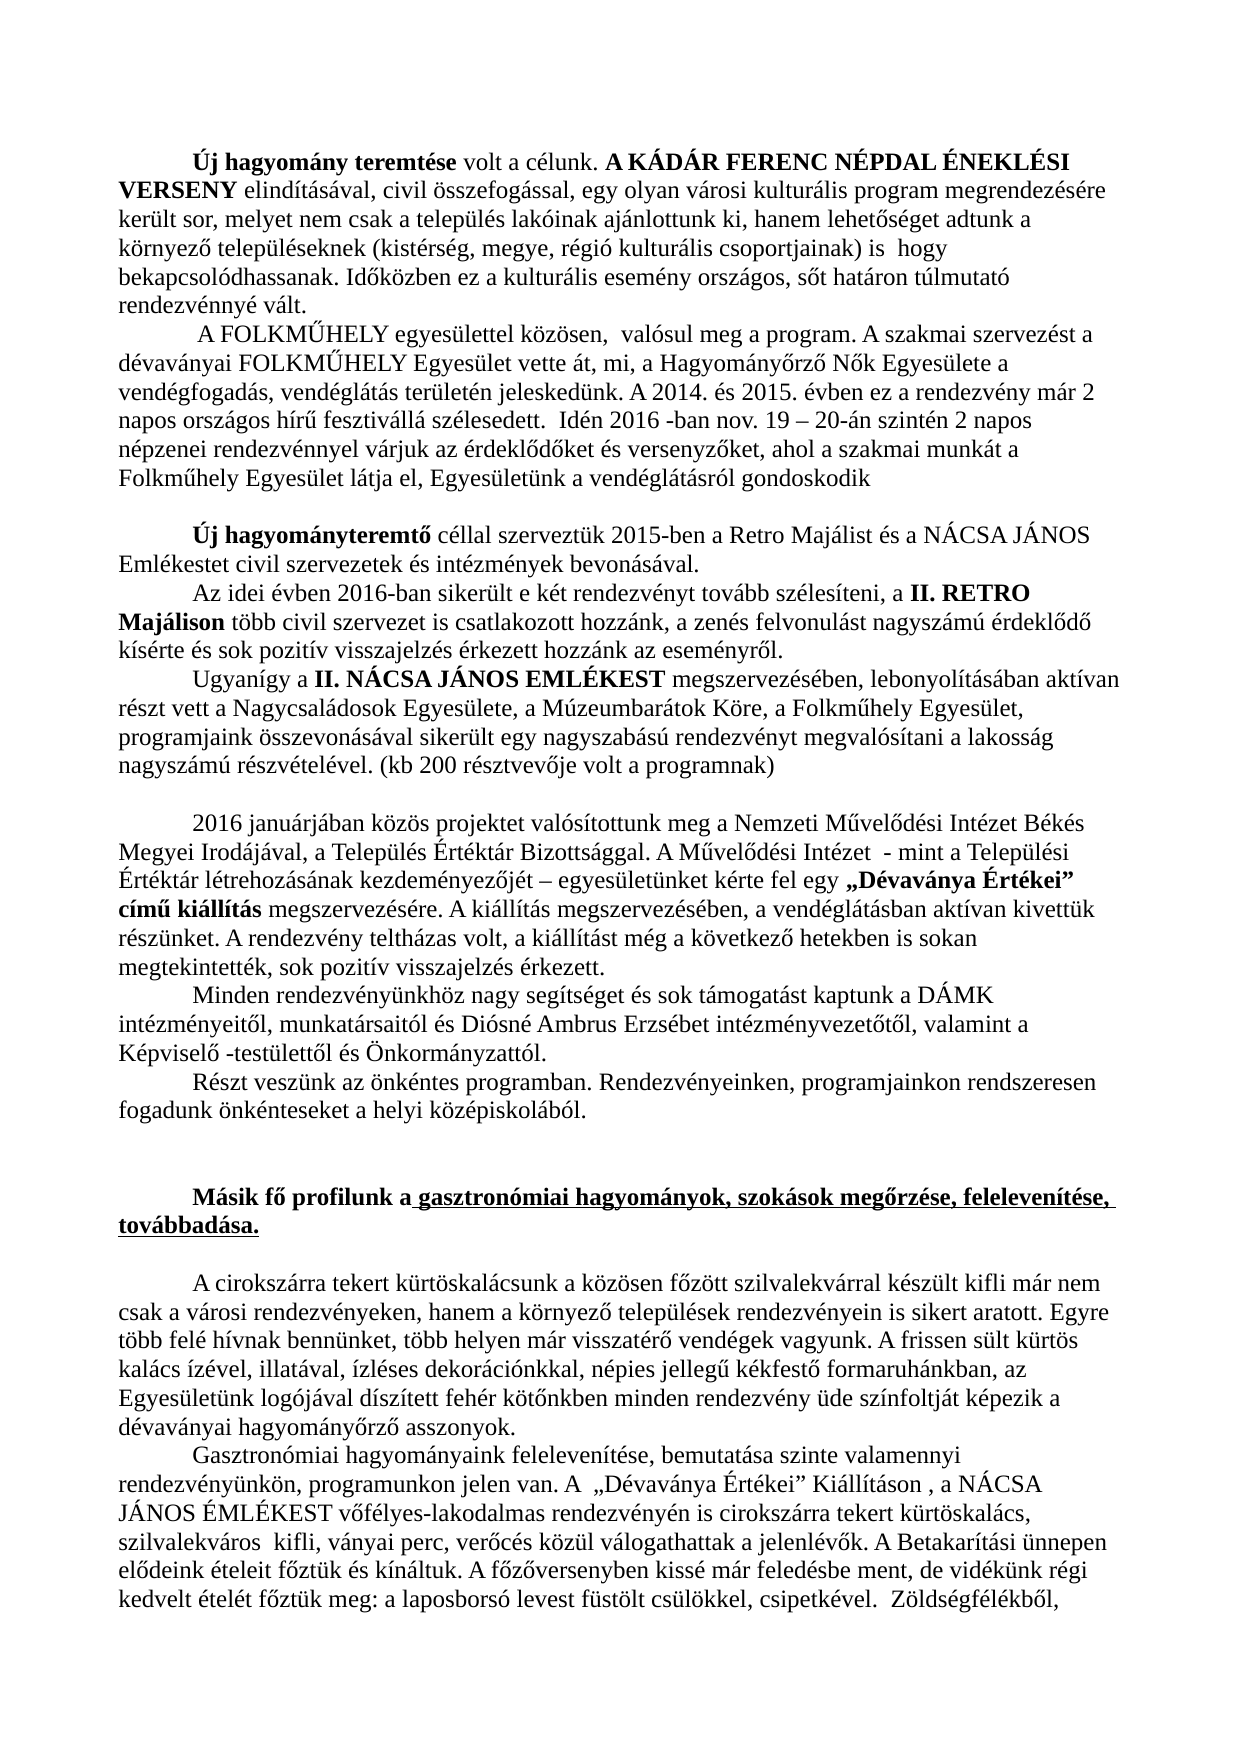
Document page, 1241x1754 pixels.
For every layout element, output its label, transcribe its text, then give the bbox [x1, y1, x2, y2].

text Új hagyományteremtő céllal szerveztük 2015-ben a Retro Majálist és a NÁCSA JÁNOS Emlékestet civil szervezetek és intézmények bevonásával. [118, 521, 1122, 578]
text Másik fő profilunk a gasztronómiai hagyományok, szokások megőrzése, felelevenítése, továbbadása. [118, 1182, 1122, 1239]
text Az idei évben 2016-ban sikerült e két rendezvényt tovább szélesíteni, a II. RETRO Majálison több civil szervezet is csatlakozott hozzánk, a zenés felvonulást nagyszámú érdeklődő kísérte és sok pozitív visszajelzés érkezett hozzánk az eseményről. [118, 578, 1122, 664]
text Minden rendezvényünkhöz nagy segítséget és sok támogatást kaptunk a DÁMK intézményeitől, munkatársaitól és Diósné Ambrus Erzsébet intézményvezetőtől, valamint a Képviselő -testülettől és Önkormányzattól. [118, 981, 1122, 1067]
text A cirokszárra tekert kürtöskalácsunk a közösen főzött szilvalekvárral készült kifli már nem csak a városi rendezvényeken, hanem a környező települések rendezvényein is sikert aratott. Egyre több felé hívnak bennünket, több helyen már visszatérő vendégek vagyunk. A frissen sült kürtös kalács ízével, illatával, ízléses dekorációnkkal, népies jellegű kékfestő formaruhánkban, az Egyesületünk logójával díszített fehér kötőnkben minden rendezvény üde színfoltját képezik a dévaványai hagyományőrző asszonyok. [118, 1268, 1122, 1441]
text Gasztronómiai hagyományaink felelevenítése, bemutatása szinte valamennyi rendezvényünkön, programunkon jelen van. A „Dévaványa Értékei” Kiállításon , a NÁCSA JÁNOS ÉMLÉKEST vőfélyes-lakodalmas rendezvényén is cirokszárra tekert kürtöskalács, szilvalekváros kifli, ványai perc, verőcés közül válogathattak a jelenlévők. A Betakarítási ünnepen elődeink ételeit főztük és kínáltuk. A főzőversenyben kissé már feledésbe ment, de vidékünk régi kedvelt ételét főztük meg: a laposborsó levest füstölt csülökkel, csipetkével. Zöldségfélékből, [118, 1441, 1122, 1613]
text Ugyanígy a II. NÁCSA JÁNOS EMLÉKEST megszervezésében, lebonyolításában aktívan részt vett a Nagycsaládosok Egyesülete, a Múzeumbarátok Köre, a Folkműhely Egyesület, programjaink összevonásával sikerült egy nagyszabású rendezvényt megvalósítani a lakosság nagyszámú részvételével. (kb 200 résztvevője volt a programnak) [118, 664, 1122, 779]
text 2016 januárjában közös projektet valósítottunk meg a Nemzeti Művelődési Intézet Békés Megyei Irodájával, a Település Értéktár Bizottsággal. A Művelődési Intézet - mint a Települési Értéktár létrehozásának kezdeményezőjét – egyesületünket kérte fel egy „Dévaványa Értékei” című kiállítás megszervezésére. A kiállítás megszervezésében, a vendéglátásban aktívan kivettük részünket. A rendezvény teltházas volt, a kiállítást még a következő hetekben is sokan megtekintették, sok pozitív visszajelzés érkezett. [118, 808, 1122, 981]
text A FOLKMŰHELY egyesülettel közösen, valósul meg a program. A szakmai szervezést a dévaványai FOLKMŰHELY Egyesület vette át, mi, a Hagyományőrző Nők Egyesülete a vendégfogadás, vendéglátás területén jeleskedünk. A 2014. és 2015. évben ez a rendezvény már 2 napos országos hírű fesztivállá szélesedett. Idén 2016 -ban nov. 19 – 20-án szintén 2 napos népzenei rendezvénnyel várjuk az érdeklődőket és versenyzőket, ahol a szakmai munkát a Folkműhely Egyesület látja el, Egyesületünk a vendéglátásról gondoskodik [118, 319, 1122, 492]
text Részt veszünk az önkéntes programban. Rendezvényeinken, programjainkon rendszeresen fogadunk önkénteseket a helyi középiskolából. [118, 1067, 1122, 1124]
text Új hagyomány teremtése volt a célunk. A KÁDÁR FERENC NÉPDAL ÉNEKLÉSI VERSENY elindításával, civil összefogással, egy olyan városi kulturális program megrendezésére került sor, melyet nem csak a település lakóinak ajánlottunk ki, hanem lehetőséget adtunk a környező településeknek (kistérség, megye, régió kulturális csoportjainak) is hogy bekapcsolódhassanak. Időközben ez a kulturális esemény országos, sőt határon túlmutató rendezvénnyé vált. [118, 147, 1122, 319]
